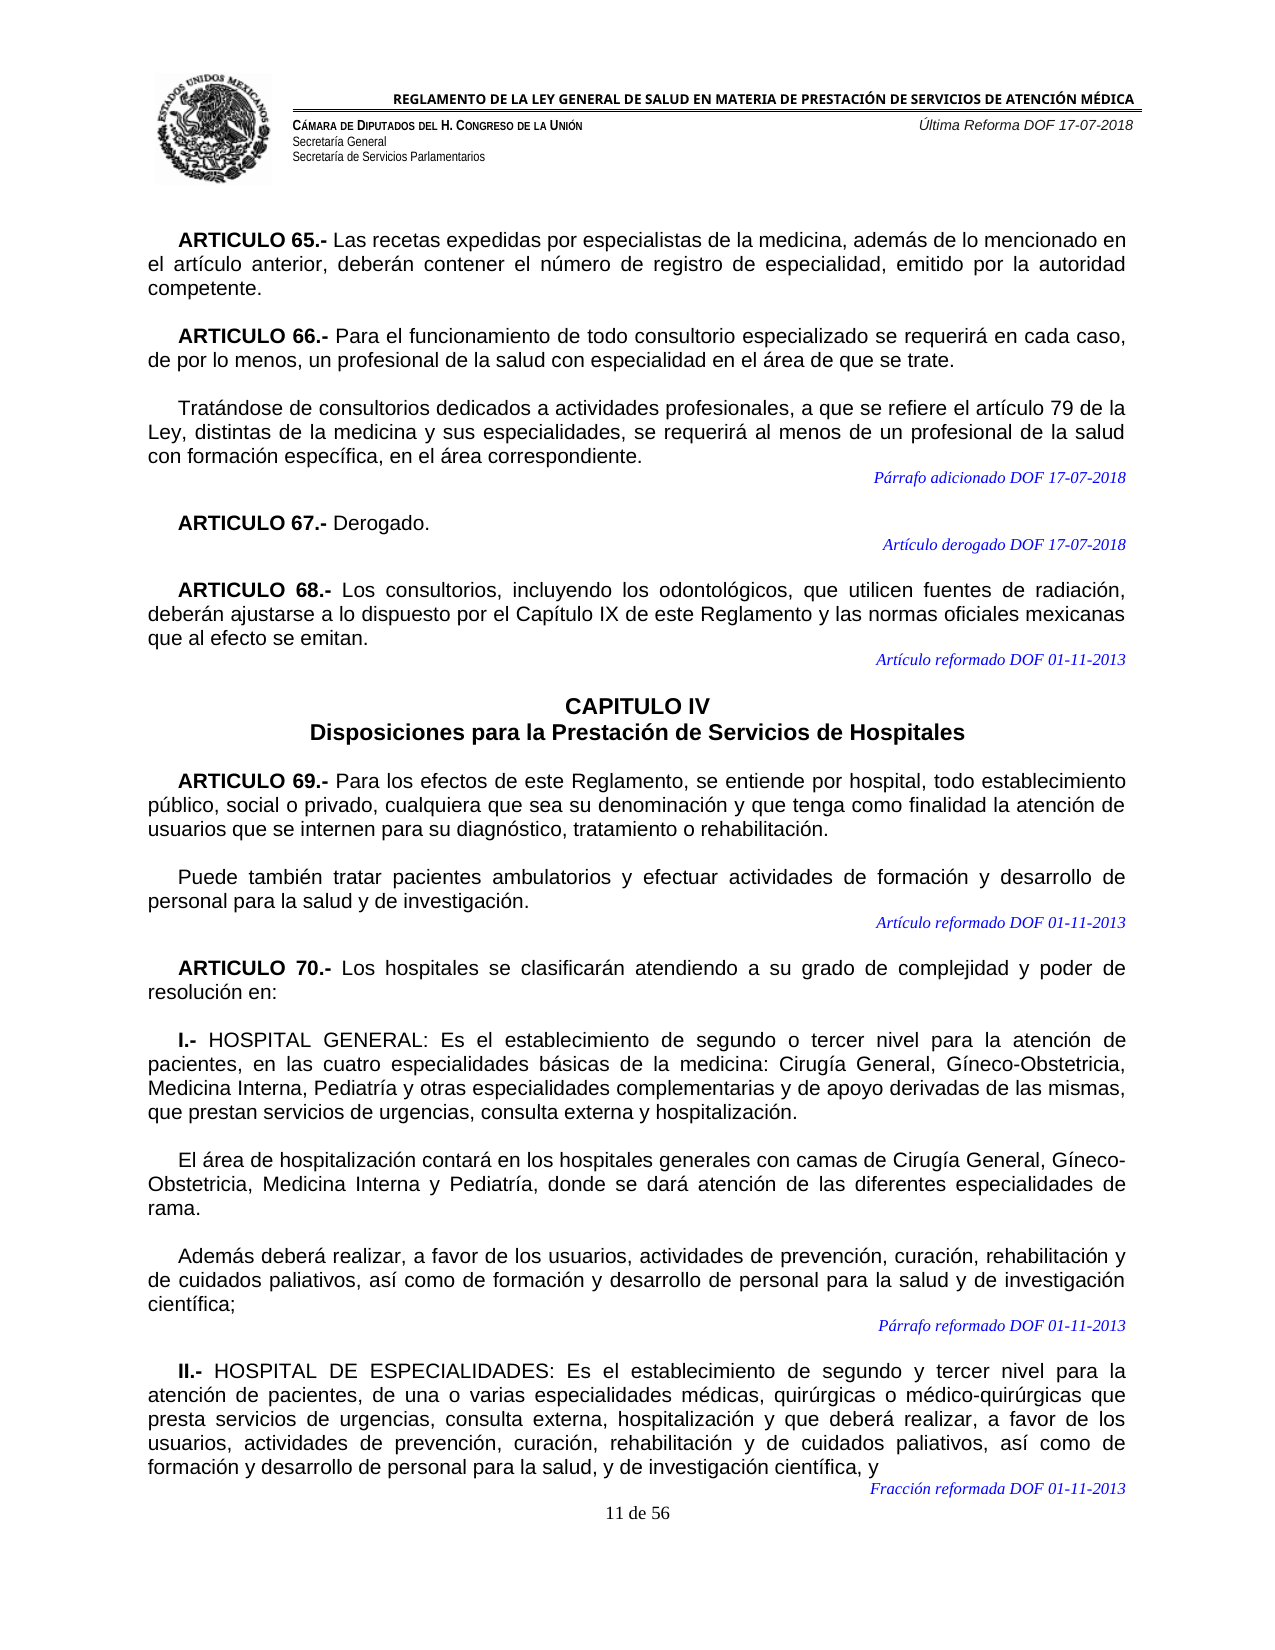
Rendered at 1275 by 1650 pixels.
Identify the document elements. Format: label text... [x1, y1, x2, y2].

text Artículo derogado DOF 17-07-2018 [148, 534, 1127, 554]
text ARTICULO 69.- Para los efectos de este Reglamento, se entiende por hospital, todo establecimiento público, social o privado, cualquiera que sea su denominación y que tenga como finalidad la atención de usuarios que se internen para su diagnóstico, tratamiento o rehabilitación. [148, 769, 1127, 841]
text Tratándose de consultorios dedicados a actividades profesionales, a que se refiere el artículo 79 de la Ley, distintas de la medicina y sus especialidades, se requerirá al menos de un profesional de la salud con formación específica, en el área correspondiente. [148, 396, 1127, 467]
text ARTICULO 65.- Las recetas expedidas por especialistas de la medicina, además de lo mencionado en el artículo anterior, deberán contener el número de registro de especialidad, emitido por la autoridad competente. [148, 228, 1127, 300]
text I.- HOSPITAL GENERAL: Es el establecimiento de segundo o tercer nivel para la atención de pacientes, en las cuatro especialidades básicas de la medicina: Cirugía General, Gíneco-Obstetricia, Medicina Interna, Pediatría y otras especialidades complementarias y de apoyo derivadas de las mismas, que prestan servicios de urgencias, consulta externa y hospitalización. [148, 1028, 1127, 1124]
text Puede también tratar pacientes ambulatorios y efectuar actividades de formación y desarrollo de personal para la salud y de investigación. [148, 865, 1127, 913]
text Disposiciones para la Prestación de Servicios de Hospitales [148, 719, 1127, 745]
text ARTICULO 70.- Los hospitales se clasificarán atendiendo a su grado de complejidad y poder de resolución en: [148, 956, 1127, 1004]
text Párrafo adicionado DOF 17-07-2018 [148, 467, 1127, 487]
text II.- HOSPITAL DE ESPECIALIDADES: Es el establecimiento de segundo y tercer nivel para la atención de pacientes, de una o varias especialidades médicas, quirúrgicas o médico-quirúrgicas que presta servicios de urgencias, consulta externa, hospitalización y que deberá realizar, a favor de los usuarios, actividades de prevención, curación, rehabilitación y de cuidados paliativos, así como de formación y desarrollo de personal para la salud, y de investigación científica, y [148, 1359, 1127, 1478]
text Artículo reformado DOF 01-11-2013 [148, 649, 1127, 669]
text Artículo reformado DOF 01-11-2013 [148, 913, 1127, 932]
text ARTICULO 66.- Para el funcionamiento de todo consultorio especializado se requerirá en cada caso, de por lo menos, un profesional de la salud con especialidad en el área de que se trate. [148, 324, 1127, 372]
text Fracción reformada DOF 01-11-2013 [148, 1478, 1127, 1498]
text CAPITULO IV [148, 693, 1127, 719]
text ARTICULO 67.- Derogado. [148, 511, 1127, 534]
text Además deberá realizar, a favor de los usuarios, actividades de prevención, curación, rehabilitación y de cuidados paliativos, así como de formación y desarrollo de personal para la salud y de investigación científica; [148, 1244, 1127, 1316]
text ARTICULO 68.- Los consultorios, incluyendo los odontológicos, que utilicen fuentes de radiación, deberán ajustarse a lo dispuesto por el Capítulo IX de este Reglamento y las normas oficiales mexicanas que al efecto se emitan. [148, 578, 1127, 649]
text El área de hospitalización contará en los hospitales generales con camas de Cirugía General, Gíneco-Obstetricia, Medicina Interna y Pediatría, donde se dará atención de las diferentes especialidades de rama. [148, 1148, 1127, 1220]
text Párrafo reformado DOF 01-11-2013 [148, 1316, 1127, 1335]
